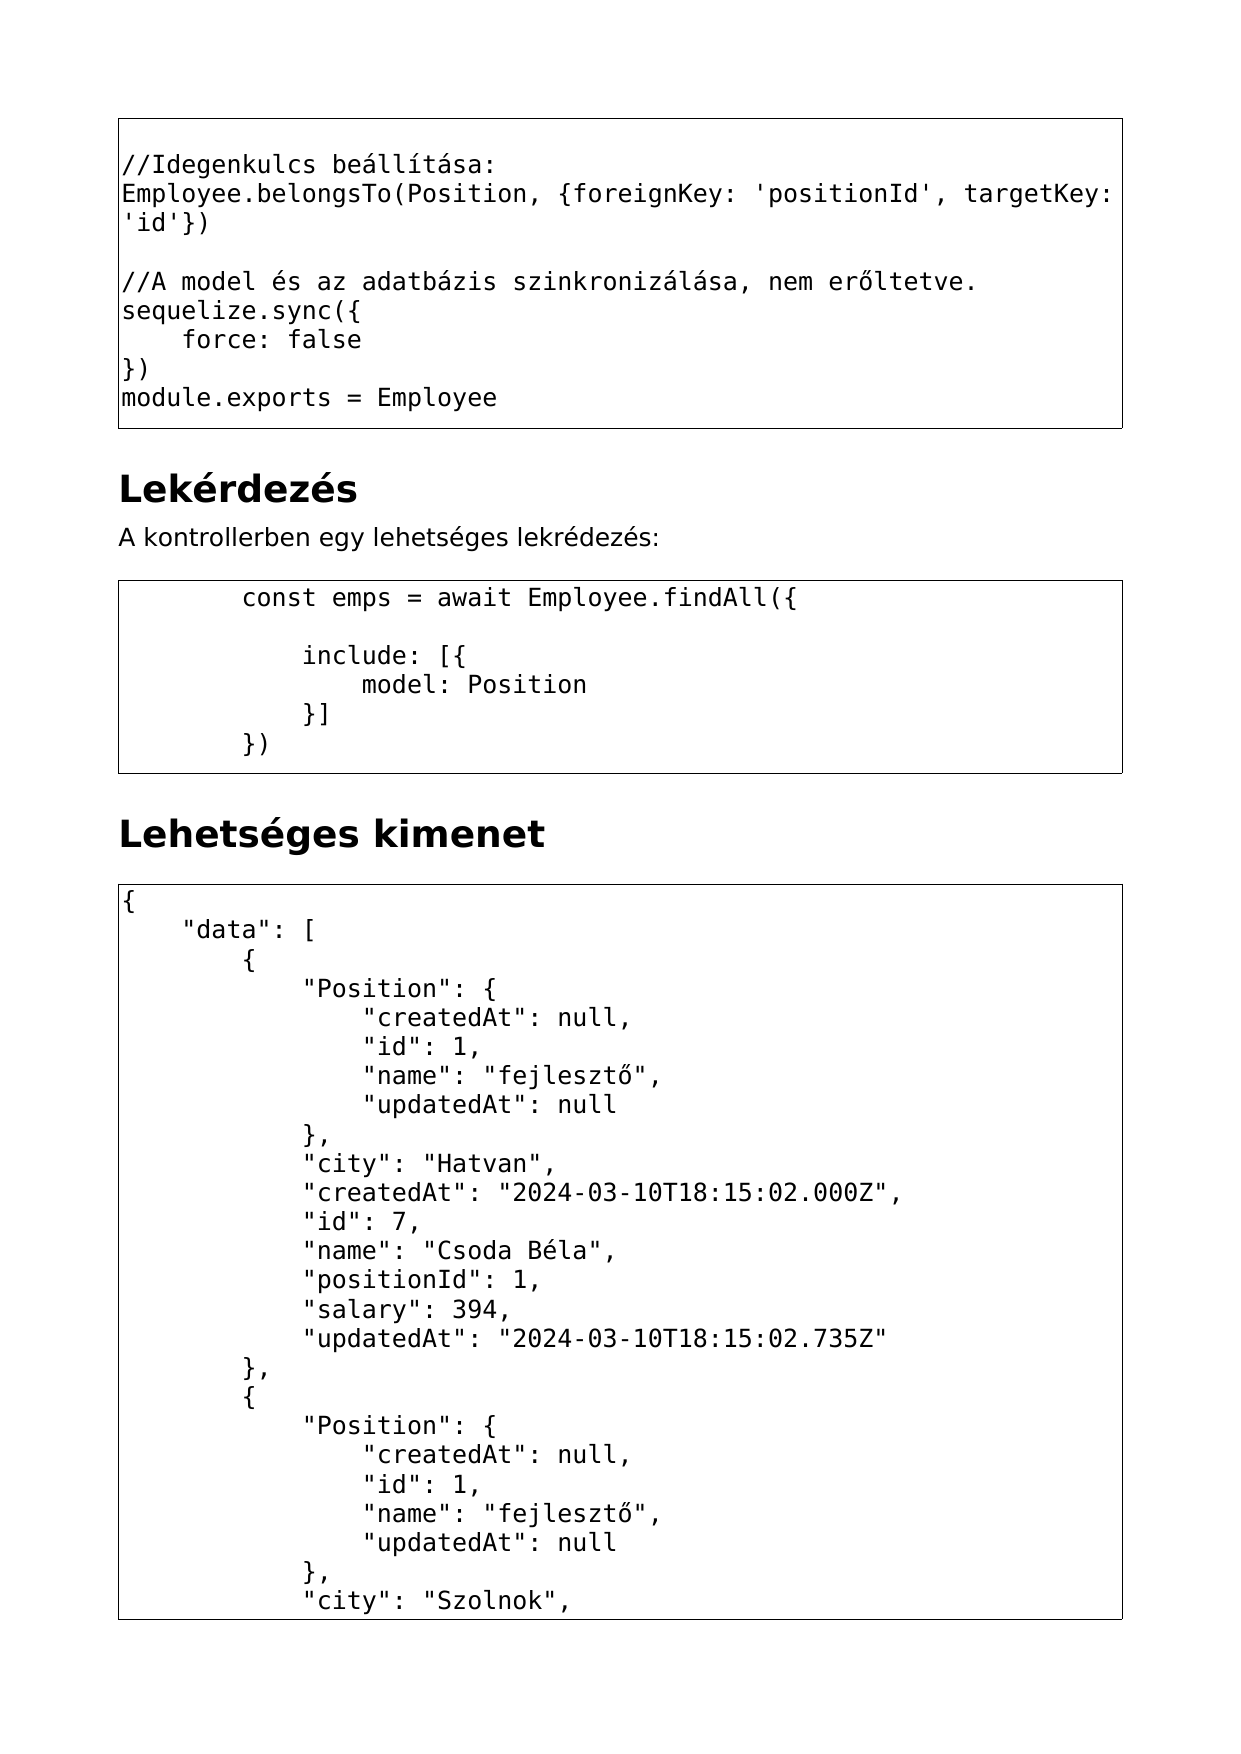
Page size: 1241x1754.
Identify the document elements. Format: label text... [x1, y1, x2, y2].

text A kontrollerben egy lehetséges lekrédezés: [118, 523, 1122, 553]
subtitle Lehetséges kimenet [118, 813, 1122, 856]
table_header //Idegenkulcs beállítása: Employee.belongsTo(Position, {foreignKey: 'positionId', targetKey: 'id'}) //A model és az adatbázis szinkronizálása, nem erőltetve. sequelize.sync({ force: false }) module.exports = Employee [119, 119, 1122, 427]
table_header const emps = await Employee.findAll({ include: [{ model: Position }] }) [119, 581, 1122, 773]
subtitle Lekérdezés [118, 467, 1122, 511]
table_header { "data": [ { "Position": { "createdAt": null, "id": 1, "name": "fejlesztő", "updatedAt": null }, "city": "Hatvan", "createdAt": "2024-03-10T18:15:02.000Z", "id": 7, "name": "Csoda Béla", "positionId": 1, "salary": 394, "updatedAt": "2024-03-10T18:15:02.735Z" }, { "Position": { "createdAt": null, "id": 1, "name": "fejlesztő", "updatedAt": null }, "city": "Szolnok", [119, 885, 1122, 1619]
